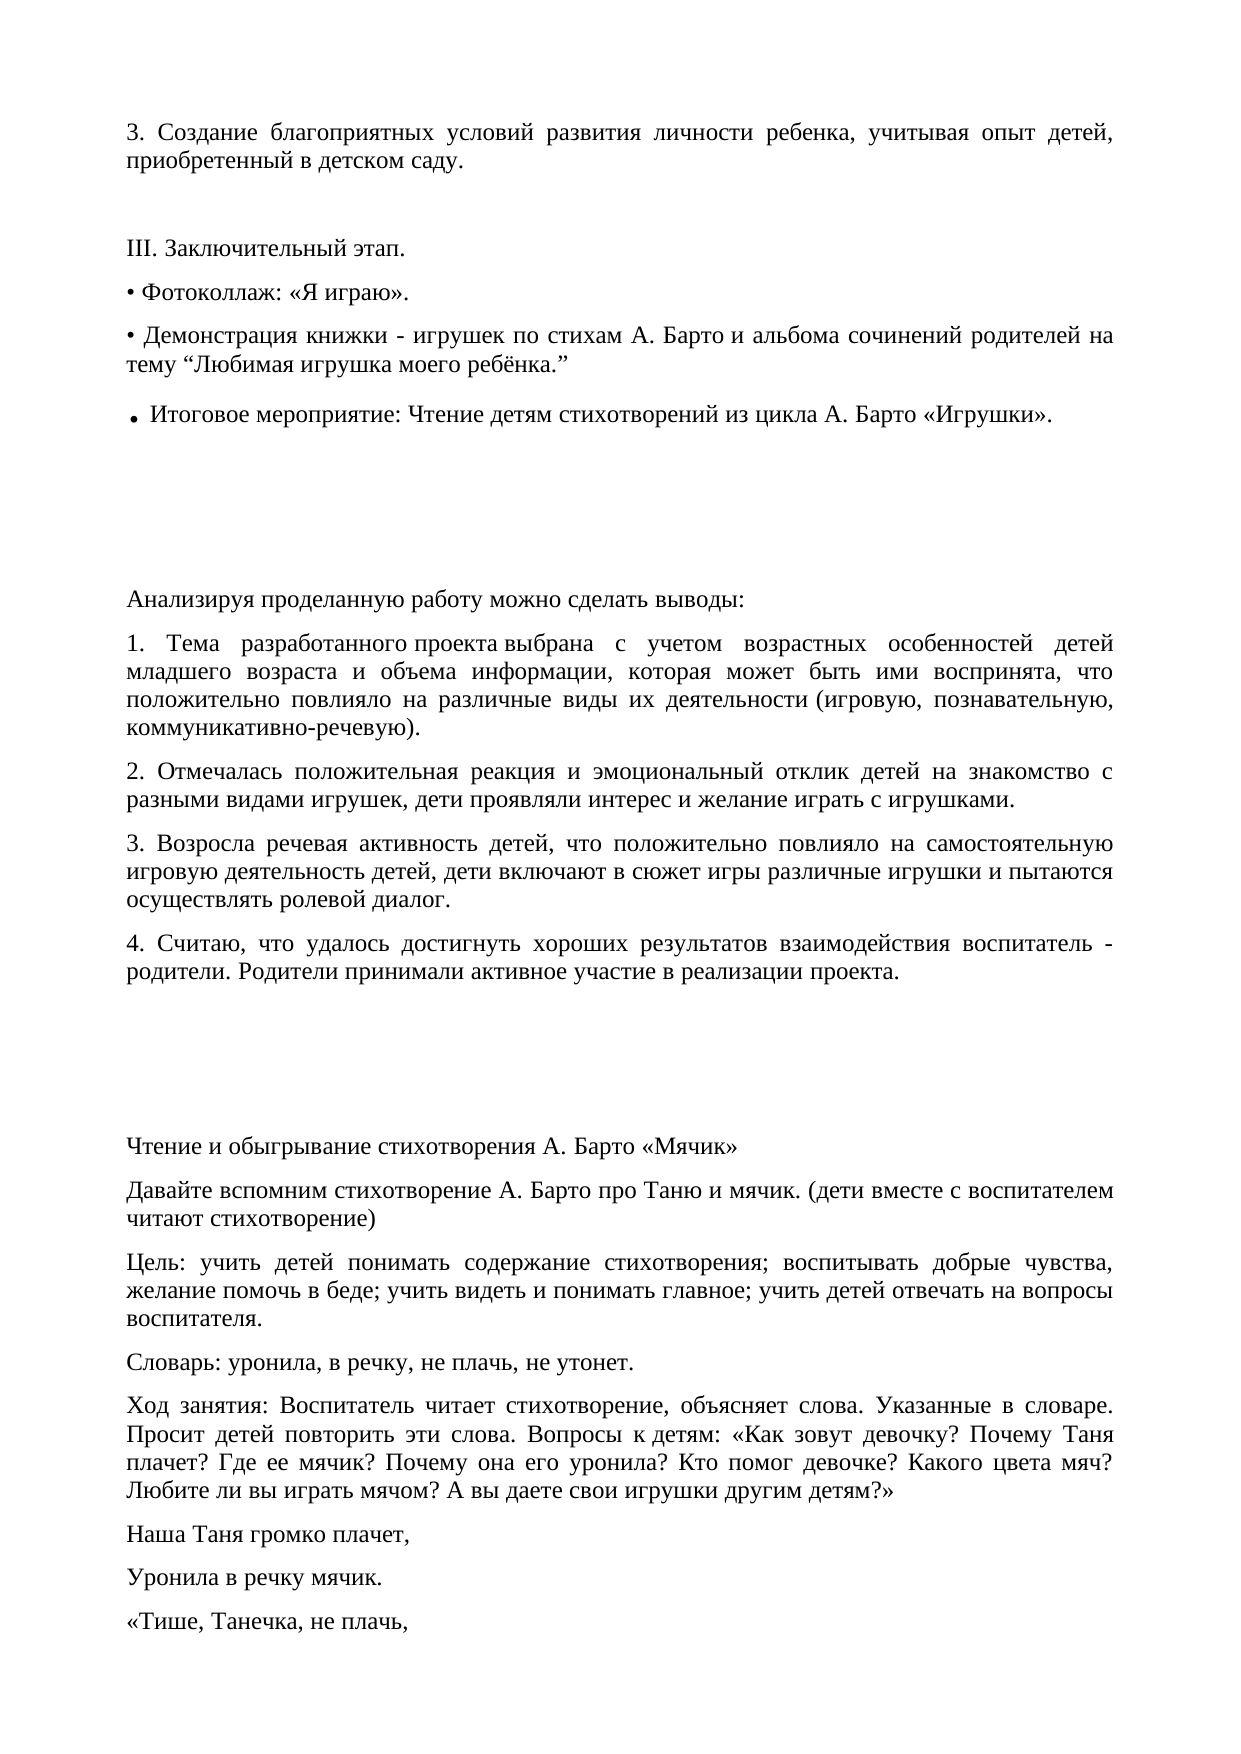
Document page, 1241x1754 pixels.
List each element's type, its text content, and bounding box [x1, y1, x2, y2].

text Цель: учить детей понимать содержание стихотворения; воспитывать добрые чувства, желание помочь в беде; учить видеть и понимать главное; учить детей отвечать на вопросы воспитателя. [126, 1247, 1114, 1332]
text • Демонстрация книжки - игрушек по стихам А. Барто и альбома сочинений родителей на тему “Любимая игрушка моего ребёнка.” [126, 321, 1114, 377]
text 4. Считаю, что удалось достигнуть хороших результатов взаимодействия воспитатель - родители. Родители принимали активное участие в реализации проекта. [126, 929, 1114, 985]
text Уронила в речку мячик. [126, 1563, 1114, 1591]
text 1. Тема разработанного проекта выбрана с учетом возрастных особенностей детей младшего возраста и объема информации, которая может быть ими воспринята, что положительно повлияло на различные виды их деятельности (игровую, познавательную, коммуникативно-речевую). [126, 629, 1114, 741]
text III. Заключительный этап. [126, 234, 1114, 262]
text Словарь: уронила, в речку, не плачь, не утонет. [126, 1347, 1114, 1376]
text . Итоговое мероприятие: Чтение детям стихотворений из цикла А. Барто «Игрушки». [118, 385, 1122, 431]
text 2. Отмечалась положительная реакция и эмоциональный отклик детей на знакомство с разными видами игрушек, дети проявляли интерес и желание играть с игрушками. [126, 757, 1114, 813]
text Наша Таня громко плачет, [126, 1519, 1114, 1547]
text 3. Возросла речевая активность детей, что положительно повлияло на самостоятельную игровую деятельность детей, дети включают в сюжет игры различные игрушки и пытаются осуществлять ролевой диалог. [126, 829, 1114, 913]
text • Фотоколлаж: «Я играю». [126, 277, 1114, 306]
text Ход занятия: Воспитатель читает стихотворение, объясняет слова. Указанные в словаре. Просит детей повторить эти слова. Вопросы к детям: «Как зовут девочку? Почему Таня плачет? Где ее мячик? Почему она его уронила? Кто помог девочке? Какого цвета мяч? Любите ли вы играть мячом? А вы даете свои игрушки другим детям?» [126, 1391, 1114, 1504]
text «Тише, Танечка, не плачь, [126, 1607, 1114, 1635]
text Давайте вспомним стихотворение А. Барто про Таню и мячик. (дети вместе с воспитателем читают стихотворение) [126, 1176, 1114, 1232]
text Анализируя проделанную работу можно сделать выводы: [126, 585, 1114, 613]
text Чтение и обыгрывание стихотворения А. Барто «Мячик» [126, 1132, 1114, 1160]
text 3. Создание благоприятных условий развития личности ребенка, учитывая опыт детей, приобретенный в детском саду. [126, 118, 1114, 174]
